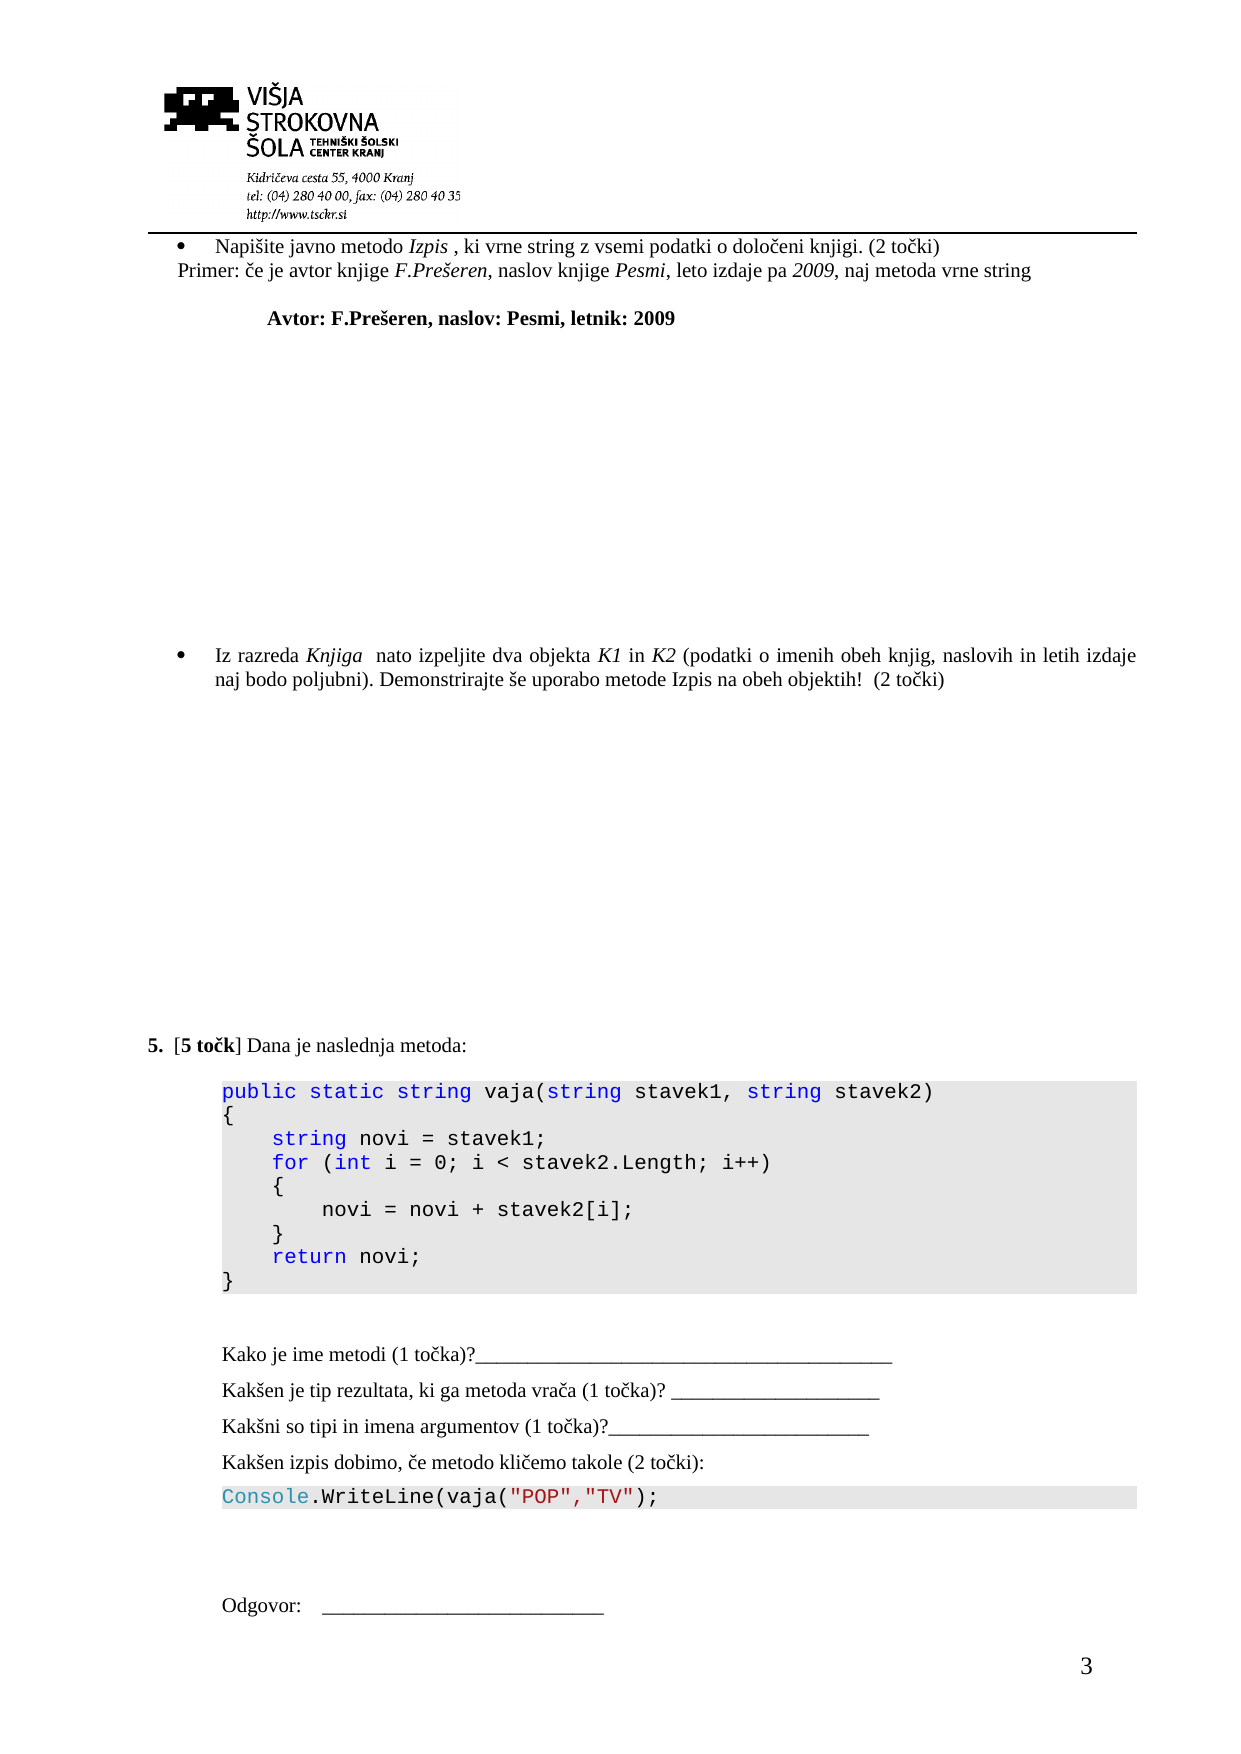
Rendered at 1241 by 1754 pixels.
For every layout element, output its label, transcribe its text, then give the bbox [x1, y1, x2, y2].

text novi = novi + stavek2[i]; [222, 1199, 1137, 1223]
text Odgovor: ___________________________ [222, 1593, 1137, 1617]
text Primer: če je avtor knjige F.Prešeren, naslov knjige Pesmi, leto izdaje pa 2009, naj metoda vrne string [177, 258, 1137, 282]
text { [222, 1175, 1137, 1199]
text Kako je ime metodi (1 točka)?________________________________________ [222, 1341, 1137, 1366]
text public static string vaja(string stavek1, string stavek2) [222, 1081, 1137, 1104]
list Napišite javno metodo Izpis , ki vrne string z vsemi podatki o določeni knjigi. (2 točki) [177, 234, 1137, 258]
text Kakšni so tipi in imena argumentov (1 točka)?_________________________ [222, 1413, 1137, 1438]
text return novi; [222, 1246, 1137, 1270]
text } [222, 1223, 1137, 1246]
list Iz razreda Knjiga nato izpeljite dva objekta K1 in K2 (podatki o imenih obeh knjig, naslovih in letih izdaje naj bodo poljubni). Demonstrirajte še uporabo metode Izpis na obeh objektih! (2 točki) [177, 643, 1137, 691]
text Kakšen izpis dobimo, če metodo kličemo takole (2 točki): [222, 1449, 1137, 1474]
text 5. [5 točk] Dana je naslednja metoda: [148, 1033, 1137, 1081]
text Kakšen je tip rezultata, ki ga metoda vrača (1 točka)? ____________________ [222, 1377, 1137, 1402]
text { [222, 1104, 1137, 1128]
text Avtor: F.Prešeren, naslov: Pesmi, letnik: 2009 [215, 306, 1137, 330]
text } [222, 1270, 1137, 1294]
picture [164, 82, 461, 222]
text string novi = stavek1; [222, 1128, 1137, 1152]
text Console.WriteLine(vaja("POP","TV"); [222, 1486, 1137, 1509]
text for (int i = 0; i < stavek2.Length; i++) [222, 1152, 1137, 1175]
